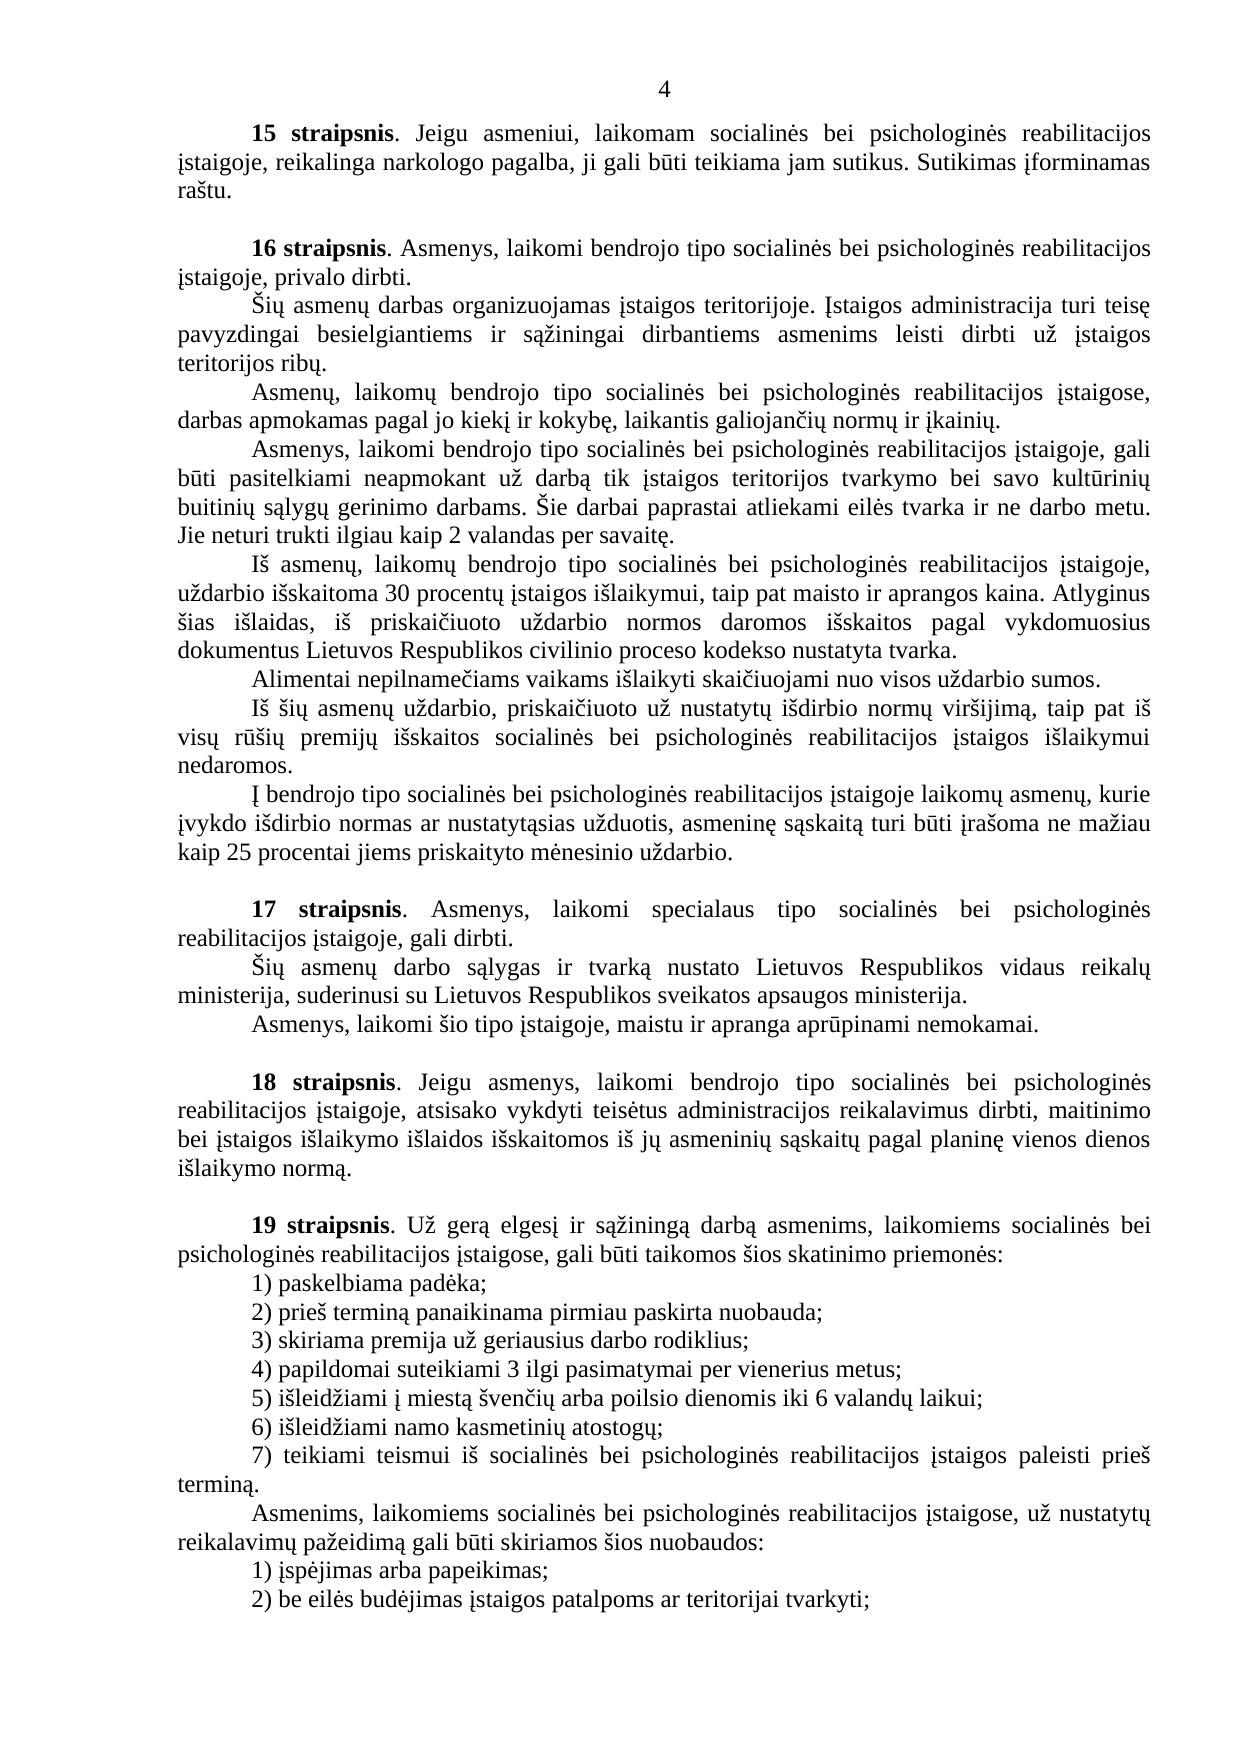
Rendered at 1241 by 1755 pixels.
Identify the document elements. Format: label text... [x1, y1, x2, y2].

text Asmenims, laikomiems socialinės bei psichologinės reabilitacijos įstaigose, už nustatytų reikalavimų pažeidimą gali būti skiriamos šios nuobaudos: [177, 1498, 1152, 1556]
text 19 straipsnis. Už gerą elgesį ir sąžiningą darbą asmenims, laikomiems socialinės bei psichologinės reabilitacijos įstaigose, gali būti taikomos šios skatinimo priemonės: [177, 1211, 1152, 1268]
text 2) prieš terminą panaikinama pirmiau paskirta nuobauda; [177, 1297, 1152, 1326]
text Į bendrojo tipo socialinės bei psichologinės reabilitacijos įstaigoje laikomų asmenų, kurie įvykdo išdirbio normas ar nustatytąsias užduotis, asmeninę sąskaitą turi būti įrašoma ne mažiau kaip 25 procentai jiems priskaityto mėnesinio uždarbio. [177, 779, 1152, 866]
text 6) išleidžiami namo kasmetinių atostogų; [177, 1412, 1152, 1441]
text 17 straipsnis. Asmenys, laikomi specialaus tipo socialinės bei psichologinės reabilitacijos įstaigoje, gali dirbti. [177, 894, 1152, 952]
text Asmenys, laikomi bendrojo tipo socialinės bei psichologinės reabilitacijos įstaigoje, gali būti pasitelkiami neapmokant už darbą tik įstaigos teritorijos tvarkymo bei savo kultūrinių buitinių sąlygų gerinimo darbams. Šie darbai paprastai atliekami eilės tvarka ir ne darbo metu. Jie neturi trukti ilgiau kaip 2 valandas per savaitę. [177, 434, 1152, 549]
text Šių asmenų darbas organizuojamas įstaigos teritorijoje. Įstaigos administracija turi teisę pavyzdingai besielgiantiems ir sąžiningai dirbantiems asmenims leisti dirbti už įstaigos teritorijos ribų. [177, 291, 1152, 377]
text Alimentai nepilnamečiams vaikams išlaikyti skaičiuojami nuo visos uždarbio sumos. [177, 664, 1152, 693]
text 1) paskelbiama padėka; [177, 1268, 1152, 1297]
text 1) įspėjimas arba papeikimas; [177, 1556, 1152, 1584]
text 18 straipsnis. Jeigu asmenys, laikomi bendrojo tipo socialinės bei psichologinės reabilitacijos įstaigoje, atsisako vykdyti teisėtus administracijos reikalavimus dirbti, maitinimo bei įstaigos išlaikymo išlaidos išskaitomos iš jų asmeninių sąskaitų pagal planinę vienos dienos išlaikymo normą. [177, 1067, 1152, 1182]
text 5) išleidžiami į miestą švenčių arba poilsio dienomis iki 6 valandų laikui; [177, 1383, 1152, 1412]
text 4) papildomai suteikiami 3 ilgi pasimatymai per vienerius metus; [177, 1354, 1152, 1383]
text Iš asmenų, laikomų bendrojo tipo socialinės bei psichologinės reabilitacijos įstaigoje, uždarbio išskaitoma 30 procentų įstaigos išlaikymui, taip pat maisto ir aprangos kaina. Atlyginus šias išlaidas, iš priskaičiuoto uždarbio normos daromos išskaitos pagal vykdomuosius dokumentus Lietuvos Respublikos civilinio proceso kodekso nustatyta tvarka. [177, 549, 1152, 664]
text 7) teikiami teismui iš socialinės bei psichologinės reabilitacijos įstaigos paleisti prieš terminą. [177, 1441, 1152, 1498]
text 15 straipsnis. Jeigu asmeniui, laikomam socialinės bei psichologinės reabilitacijos įstaigoje, reikalinga narkologo pagalba, ji gali būti teikiama jam sutikus. Sutikimas įforminamas raštu. [177, 118, 1152, 204]
text Iš šių asmenų uždarbio, priskaičiuoto už nustatytų išdirbio normų viršijimą, taip pat iš visų rūšių premijų išskaitos socialinės bei psichologinės reabilitacijos įstaigos išlaikymui nedaromos. [177, 693, 1152, 779]
text 2) be eilės budėjimas įstaigos patalpoms ar teritorijai tvarkyti; [177, 1584, 1152, 1613]
text Asmenys, laikomi šio tipo įstaigoje, maistu ir apranga aprūpinami nemokamai. [177, 1009, 1152, 1038]
text 3) skiriama premija už geriausius darbo rodiklius; [177, 1326, 1152, 1354]
text Asmenų, laikomų bendrojo tipo socialinės bei psichologinės reabilitacijos įstaigose, darbas apmokamas pagal jo kiekį ir kokybę, laikantis galiojančių normų ir įkainių. [177, 377, 1152, 434]
text Šių asmenų darbo sąlygas ir tvarką nustato Lietuvos Respublikos vidaus reikalų ministerija, suderinusi su Lietuvos Respublikos sveikatos apsaugos ministerija. [177, 952, 1152, 1009]
text 16 straipsnis. Asmenys, laikomi bendrojo tipo socialinės bei psichologinės reabilitacijos įstaigoje, privalo dirbti. [177, 233, 1152, 291]
